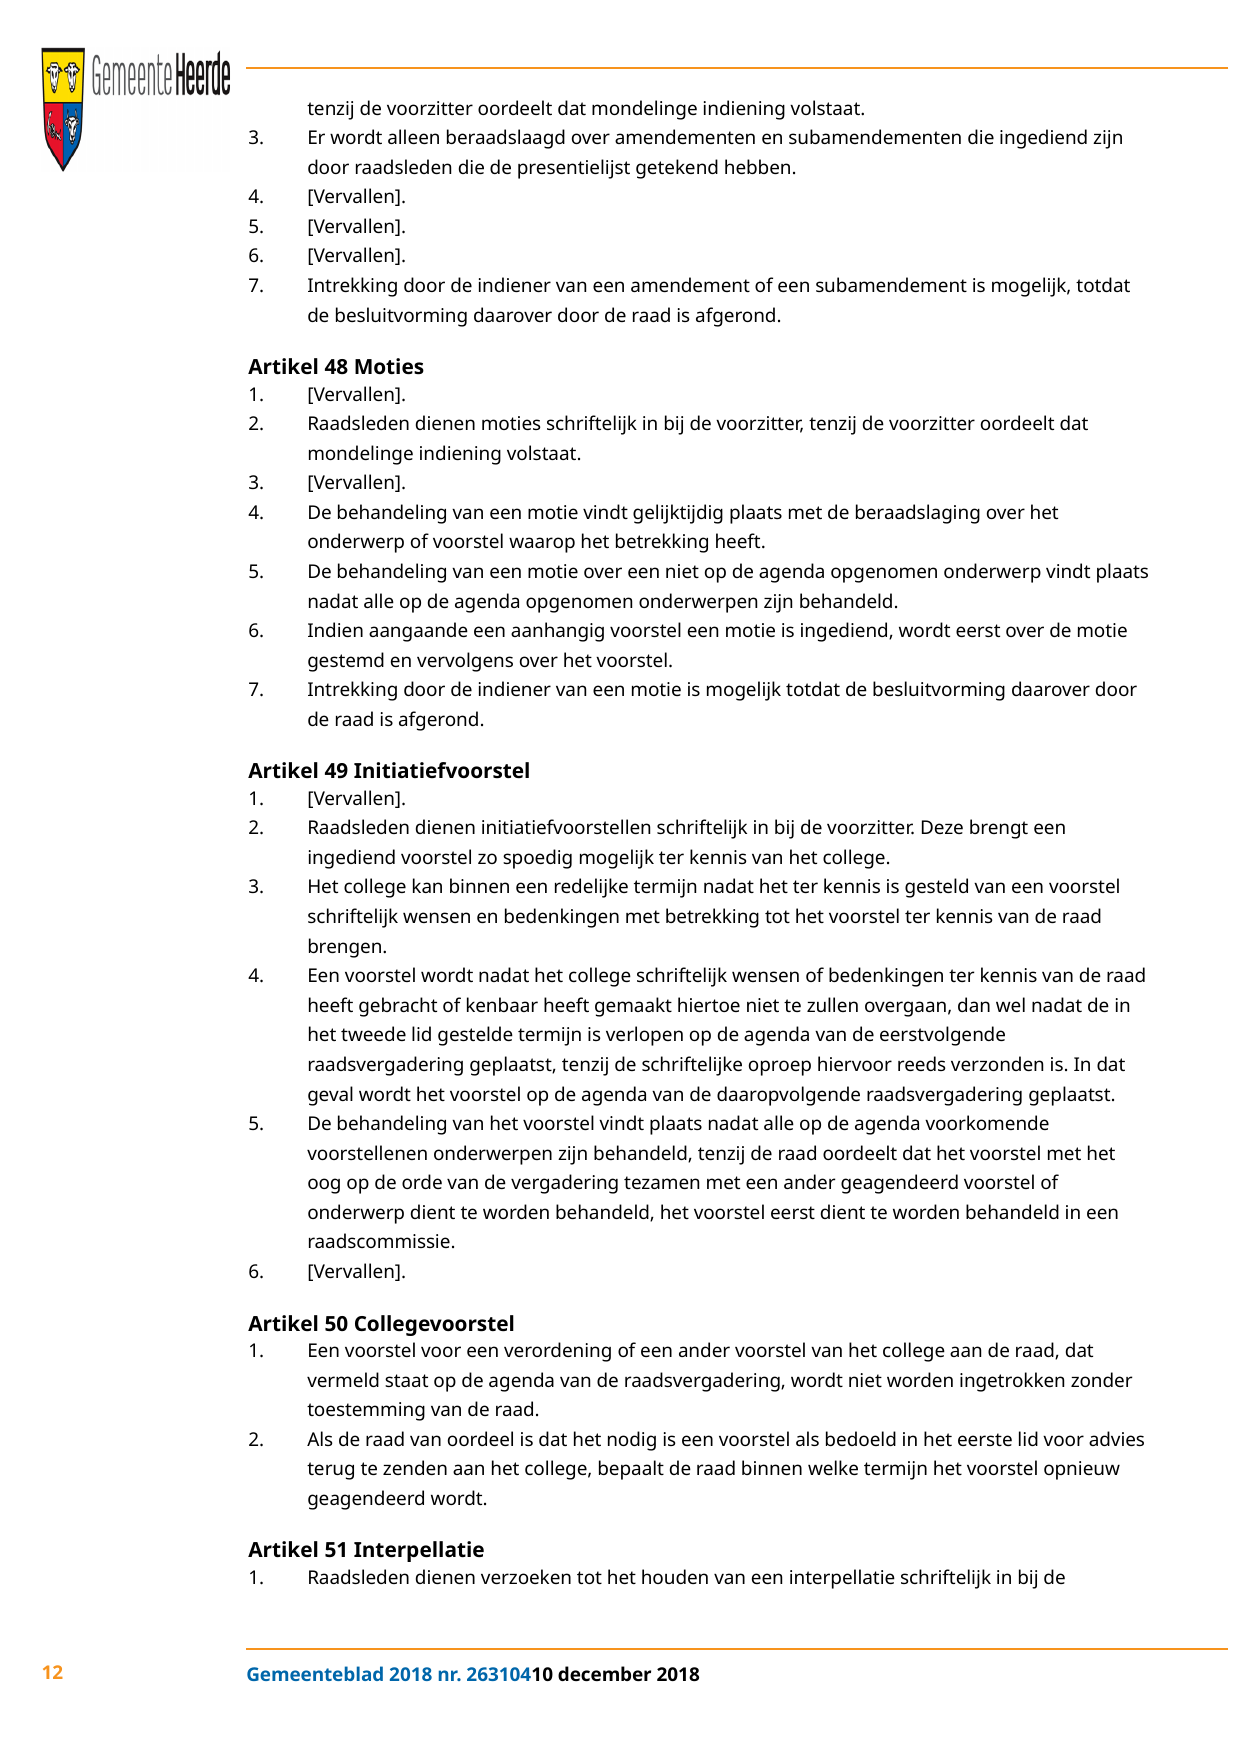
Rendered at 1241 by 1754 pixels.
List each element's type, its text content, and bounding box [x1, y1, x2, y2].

list tenzij de voorzitter oordeelt dat mondelinge indiening volstaat. [248, 95, 1152, 121]
list Het college kan binnen een redelijke termijn nadat het ter kennis is gesteld van een voorstel schriftelijk wensen en bedenkingen met betrekking tot het voorstel ter kennis van de raad brengen. [248, 874, 1152, 959]
list [Vervallen]. [248, 213, 1152, 239]
list Intrekking door de indiener van een amendement of een subamendement is mogelijk, totdat de besluitvorming daarover door de raad is afgerond. [248, 272, 1152, 328]
list [Vervallen]. [248, 381, 1152, 406]
list [Vervallen]. [248, 243, 1152, 268]
list [Vervallen]. [248, 785, 1152, 811]
list Raadsleden dienen moties schriftelijk in bij de voorzitter, tenzij de voorzitter oordeelt dat mondelinge indiening volstaat. [248, 410, 1152, 466]
list Indien aangaande een aanhangig voorstel een motie is ingediend, wordt eerst over de motie gestemd en vervolgens over het voorstel. [248, 617, 1152, 673]
list Intrekking door de indiener van een motie is mogelijk totdat de besluitvorming daarover door de raad is afgerond. [248, 677, 1152, 732]
text Artikel 49 Initiatiefvoorstel [248, 757, 1152, 785]
text Artikel 51 Interpellatie [248, 1536, 1152, 1564]
list Een voorstel wordt nadat het college schriftelijk wensen of bedenkingen ter kennis van de raad heeft gebracht of kenbaar heeft gemaakt hiertoe niet te zullen overgaan, dan wel nadat de in het tweede lid gestelde termijn is verlopen op de agenda van de eerstvolgende raadsvergadering geplaatst, tenzij de schriftelijke oproep hiervoor reeds verzonden is. In dat geval wordt het voorstel op de agenda van de daaropvolgende raadsvergadering geplaatst. [248, 962, 1152, 1107]
list Raadsleden dienen verzoeken tot het houden van een interpellatie schriftelijk in bij de [248, 1564, 1152, 1590]
list Een voorstel voor een verordening of een ander voorstel van het college aan de raad, dat vermeld staat op de agenda van de raadsvergadering, wordt niet worden ingetrokken zonder toestemming van de raad. [248, 1337, 1152, 1422]
picture [41, 47, 231, 172]
list De behandeling van een motie vindt gelijktijdig plaats met de beraadslaging over het onderwerp of voorstel waarop het betrekking heeft. [248, 499, 1152, 554]
list [Vervallen]. [248, 1258, 1152, 1284]
list Als de raad van oordeel is dat het nodig is een voorstel als bedoeld in het eerste lid voor advies terug te zenden aan het college, bepaalt de raad binnen welke termijn het voorstel opnieuw geagendeerd wordt. [248, 1426, 1152, 1511]
list [Vervallen]. [248, 183, 1152, 209]
list Raadsleden dienen initiatiefvoorstellen schriftelijk in bij de voorzitter. Deze brengt een ingediend voorstel zo spoedig mogelijk ter kennis van het college. [248, 814, 1152, 870]
text Artikel 50 Collegevoorstel [248, 1309, 1152, 1337]
list Er wordt alleen beraadslaagd over amendementen en subamendementen die ingediend zijn door raadsleden die de presentielijst getekend hebben. [248, 124, 1152, 180]
list [Vervallen]. [248, 469, 1152, 495]
list De behandeling van het voorstel vindt plaats nadat alle op de agenda voorkomende voorstellenen onderwerpen zijn behandeld, tenzij de raad oordeelt dat het voorstel met het oog op de orde van de vergadering tezamen met een ander geagendeerd voorstel of onderwerp dient te worden behandeld, het voorstel eerst dient te worden behandeld in een raadscommissie. [248, 1110, 1152, 1254]
list De behandeling van een motie over een niet op de agenda opgenomen onderwerp vindt plaats nadat alle op de agenda opgenomen onderwerpen zijn behandeld. [248, 558, 1152, 613]
text Artikel 48 Moties [248, 352, 1152, 381]
